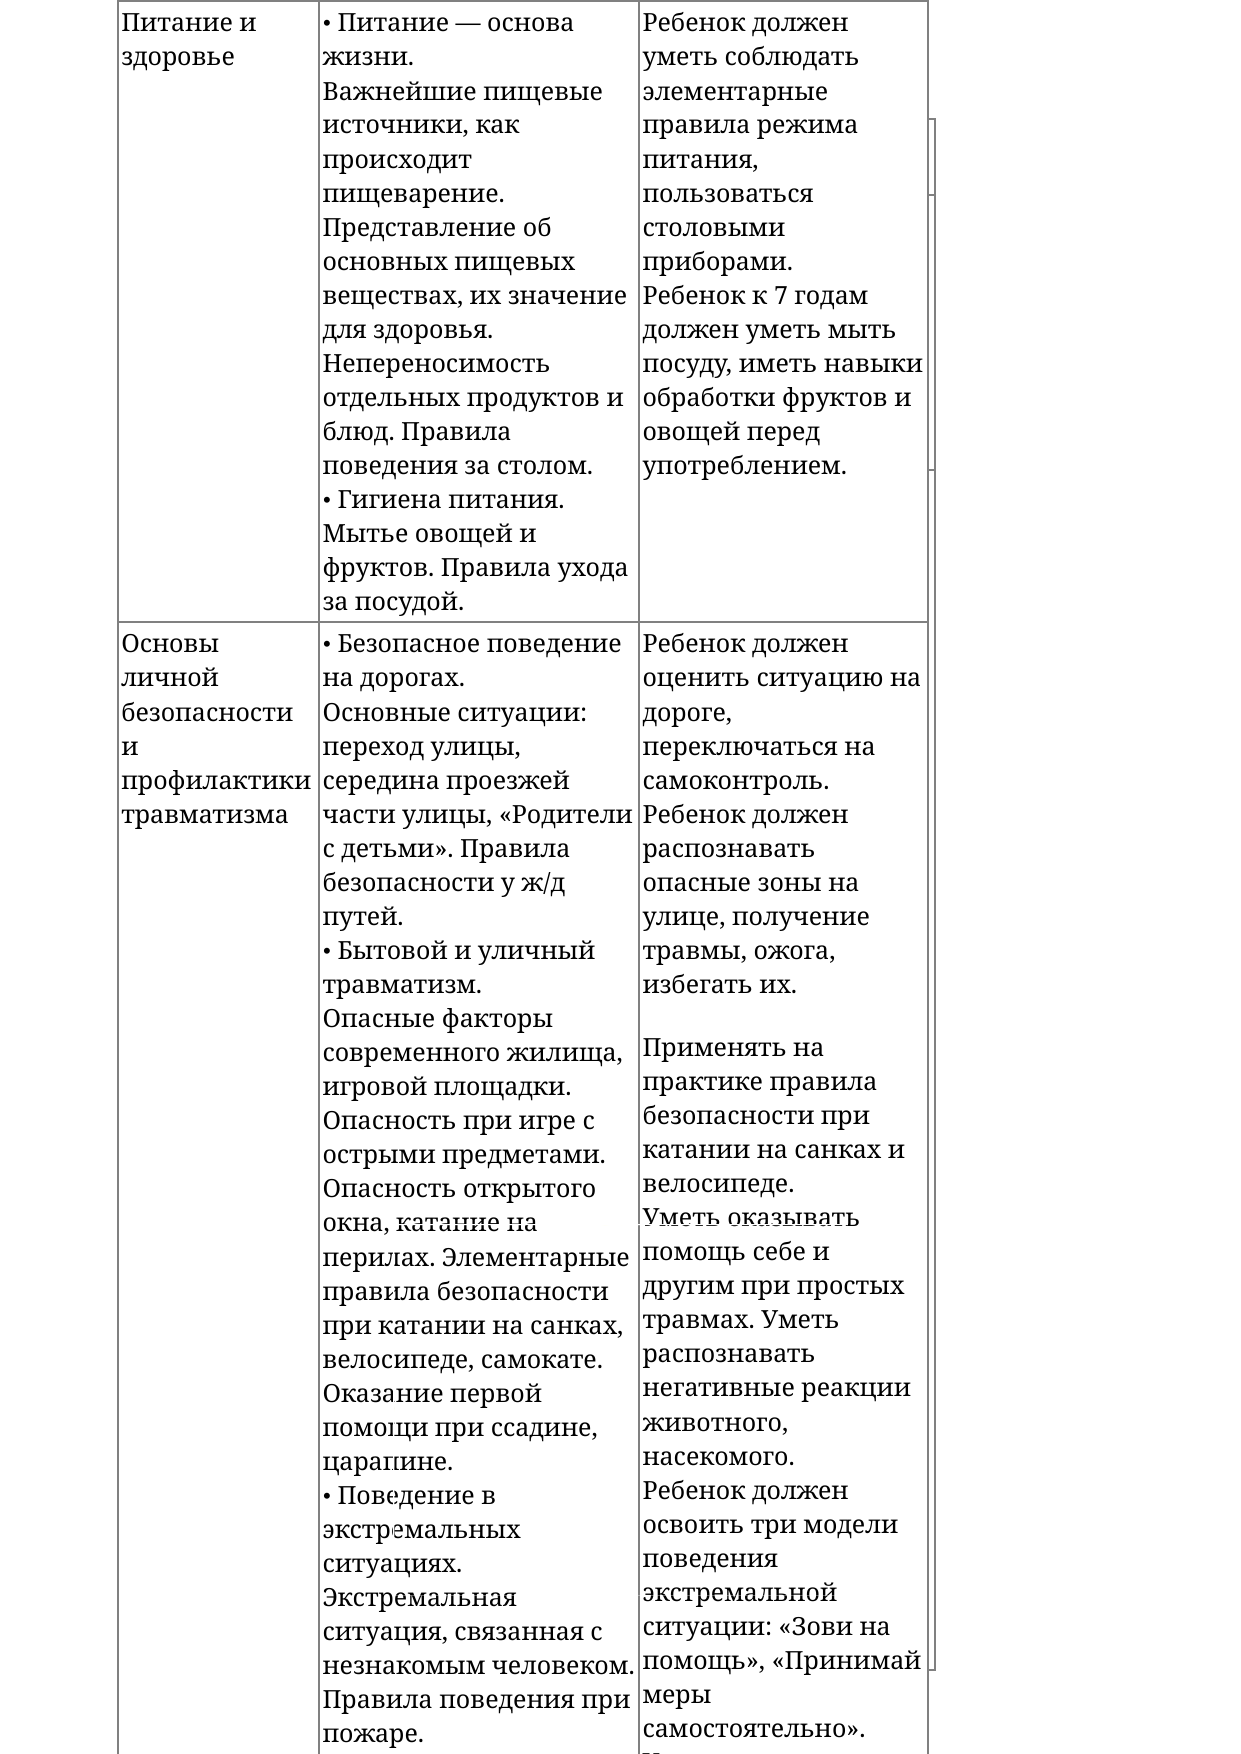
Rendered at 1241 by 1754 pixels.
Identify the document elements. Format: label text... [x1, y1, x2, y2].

table_cell Ребенок должен оценить ситуацию на дороге, переключаться на самоконтроль. Ребенок должен распознавать опасные зоны на улице, получение травмы, ожога, избегать их. Применять на практике правила безопасности при катании на санках и велосипеде. Уметь оказывать помощь себе и другим при простых травмах. Уметь распознавать негативные реакции животного, насекомого. Ребенок должен освоить три модели поведения экстремальной ситуации: «Зови на помощь», «Принимай меры самостоятельно». Уметь выполнять последовательные действия по эвакуации при возникновении пожара. Владеть навыками по самоспасению, когда поведение незнакомого человека кажется опасным. [640, 1226, 847, 1595]
table_header • Питание — основа жизни. Важнейшие пищевые источники, как происходит пищеварение. Представление об основных пищевых веществах, их значение для здоровья. Непереносимость отдельных продуктов и блюд. Правила поведения за столом. • Гигиена питания. Мытье овощей и фруктов. Правила ухода за посудой. [320, 2, 638, 621]
table_header Питание и здоровье [119, 2, 318, 621]
table_cell • Безопасное поведение на дорогах. Основные ситуации: переход улицы, середина проезжей части улицы, «Родители с детьми». Правила безопасности у ж/д путей. • Бытовой и уличный травматизм. Опасные факторы современного жилища, игровой площадки. Опасность при игре с острыми предметами. Опасность открытого окна, катание на перилах. Элементарные правила безопасности при катании на санках, велосипеде, самокате. Оказание первой помощи при ссадине, царапине. • Поведение в экстремальных ситуациях. Экстремальная ситуация, связанная с незнакомым человеком. Правила поведения при пожаре. Вызов экстренной помощи : 01, 02, 03, 04, службы спасения (112, 911) [320, 623, 638, 1754]
table_header Ребенок должен уметь соблюдать элементарные правила режима питания, пользоваться столовыми приборами. Ребенок к 7 годам должен уметь мыть посуду, иметь навыки обработки фруктов и овощей перед употреблением. [640, 2, 927, 621]
table_cell Ребенок должен оценить ситуацию на дороге, переключаться на самоконтроль. Ребенок должен распознавать опасные зоны на улице, получение травмы, ожога, избегать их. Применять на практике правила безопасности при катании на санках и велосипеде. Уметь оказывать помощь себе и другим при простых травмах. Уметь распознавать негативные реакции животного, насекомого. Ребенок должен освоить три модели поведения экстремальной ситуации: «Зови на помощь», «Принимай меры самостоятельно». Уметь выполнять последовательные действия по эвакуации при возникновении пожара. Владеть навыками по самоспасению, когда поведение незнакомого человека кажется опасным. [640, 623, 927, 1754]
table_cell Основы личной безопасности и профилактики травматизма [119, 623, 318, 1754]
table_cell • Безопасное поведение на дорогах. Основные ситуации: переход улицы, середина проезжей части улицы, «Родители с детьми». Правила безопасности у ж/д путей. • Бытовой и уличный травматизм. Опасные факторы современного жилища, игровой площадки. Опасность при игре с острыми предметами. Опасность открытого окна, катание на перилах. Элементарные правила безопасности при катании на санках, велосипеде, самокате. Оказание первой помощи при ссадине, царапине. • Поведение в экстремальных ситуациях. Экстремальная ситуация, связанная с незнакомым человеком. Правила поведения при пожаре. Вызов экстренной помощи : 01, 02, 03, 04, службы спасения (112, 911) [395, 1226, 638, 1595]
